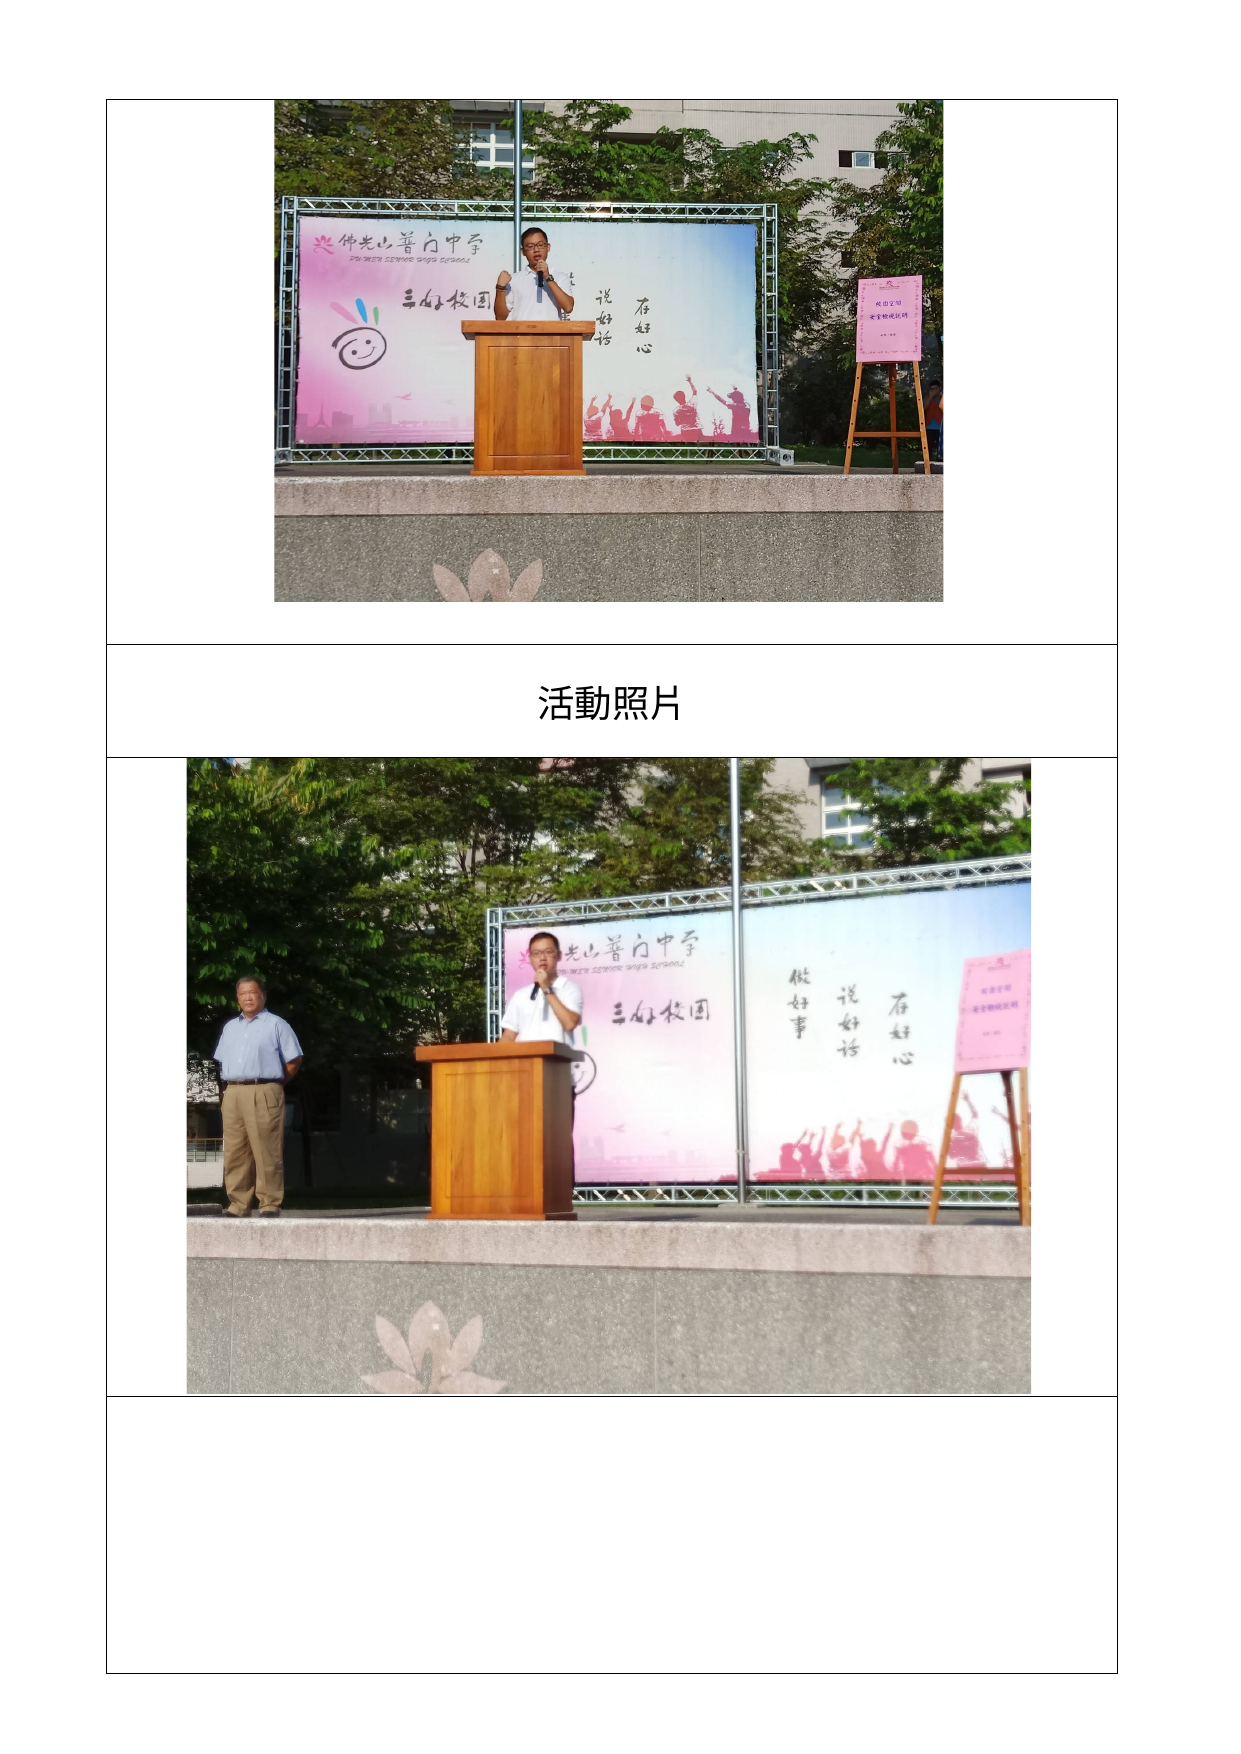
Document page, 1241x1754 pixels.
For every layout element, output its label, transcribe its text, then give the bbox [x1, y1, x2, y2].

picture [186, 758, 1032, 1394]
picture [274, 100, 944, 602]
table_cell [107, 758, 1117, 1396]
table_cell [107, 1397, 1117, 1673]
table_cell 活動照片 [107, 645, 1117, 757]
table_cell [107, 100, 1117, 644]
